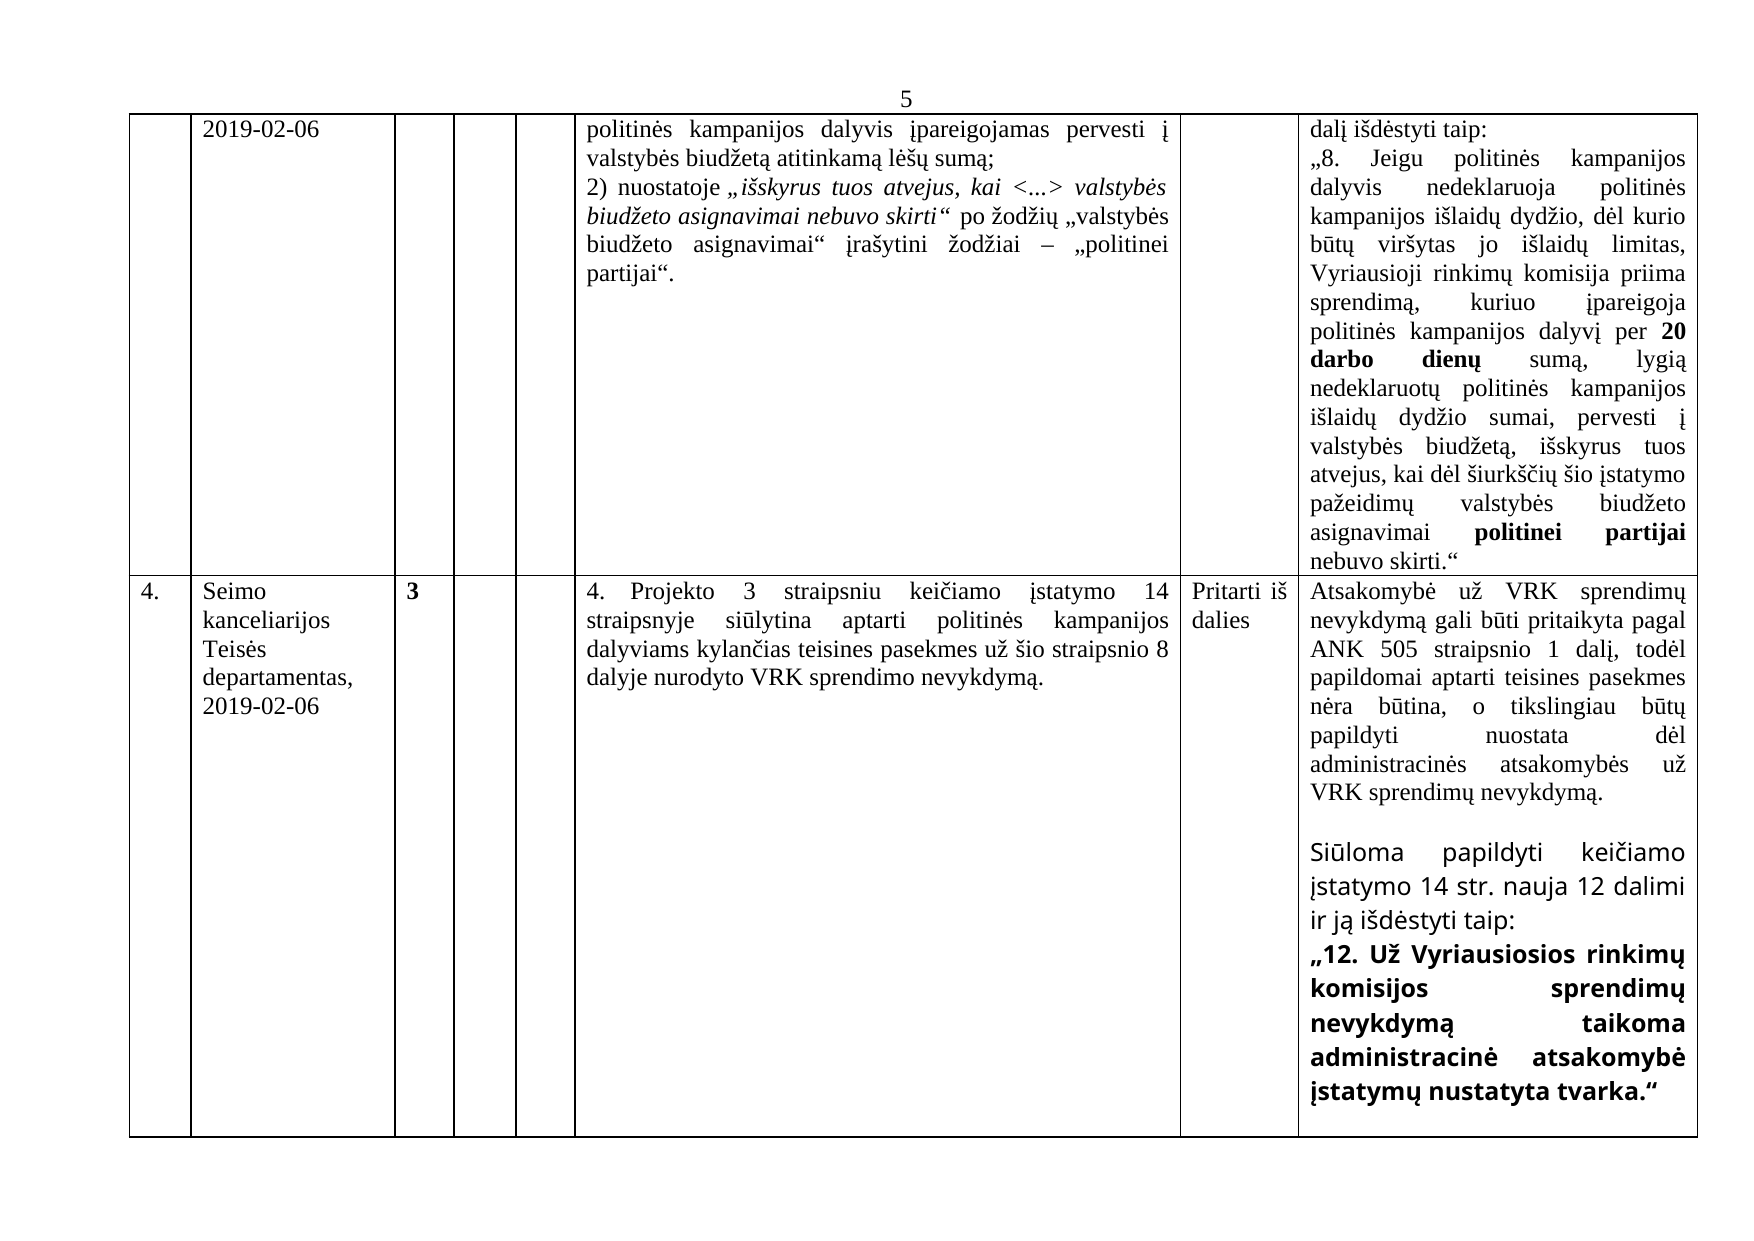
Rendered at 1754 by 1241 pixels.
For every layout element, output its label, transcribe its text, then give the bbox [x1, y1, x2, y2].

table_cell [130, 115, 190, 574]
table_cell 4. Projekto 3 straipsniu keičiamo įstatymo 14 straipsnyje siūlytina aptarti politinės kampanijos dalyviams kylančias teisines pasekmes už šio straipsnio 8 dalyje nurodyto VRK sprendimo nevykdymą. [576, 576, 1180, 1136]
table_cell Seimo kanceliarijos Teisės departamentas, 2019-02-06 [192, 576, 394, 1136]
table_cell [1181, 115, 1298, 574]
table_cell 4. [130, 576, 190, 1136]
table_cell [517, 576, 574, 1136]
table_cell 2019-02-06 [192, 115, 394, 574]
table_cell 3 [396, 576, 453, 1136]
table_cell [455, 576, 515, 1136]
table_cell [455, 115, 515, 574]
table_cell politinės kampanijos dalyvis įpareigojamas pervesti į valstybės biudžetą atitinkamą lėšų sumą; 2) nuostatoje „išskyrus tuos atvejus, kai <...> valstybės biudžeto asignavimai nebuvo skirti“ po žodžių „valstybės biudžeto asignavimai“ įrašytini žodžiai – „politinei partijai“. [576, 115, 1180, 574]
table_cell Pritarti iš dalies [1181, 576, 1298, 1136]
table_cell [517, 115, 574, 574]
table_cell dalį išdėstyti taip: „8. Jeigu politinės kampanijos dalyvis nedeklaruoja politinės kampanijos išlaidų dydžio, dėl kurio būtų viršytas jo išlaidų limitas, Vyriausioji rinkimų komisija priima sprendimą, kuriuo įpareigoja politinės kampanijos dalyvį per 20 darbo dienų sumą, lygią nedeklaruotų politinės kampanijos išlaidų dydžio sumai, pervesti į valstybės biudžetą, išskyrus tuos atvejus, kai dėl šiurkščių šio įstatymo pažeidimų valstybės biudžeto asignavimai politinei partijai nebuvo skirti.“ [1299, 115, 1697, 574]
table_cell [396, 115, 453, 574]
table_cell Atsakomybė už VRK sprendimų nevykdymą gali būti pritaikyta pagal ANK 505 straipsnio 1 dalį, todėl papildomai aptarti teisines pasekmes nėra būtina, o tikslingiau būtų papildyti nuostata dėl administracinės atsakomybės už VRK sprendimų nevykdymą. Siūloma papildyti keičiamo įstatymo 14 str. nauja 12 dalimi ir ją išdėstyti taip: „12. Už Vyriausiosios rinkimų komisijos sprendimų nevykdymą taikoma administracinė atsakomybė įstatymų nustatyta tvarka.“ [1299, 576, 1697, 1136]
